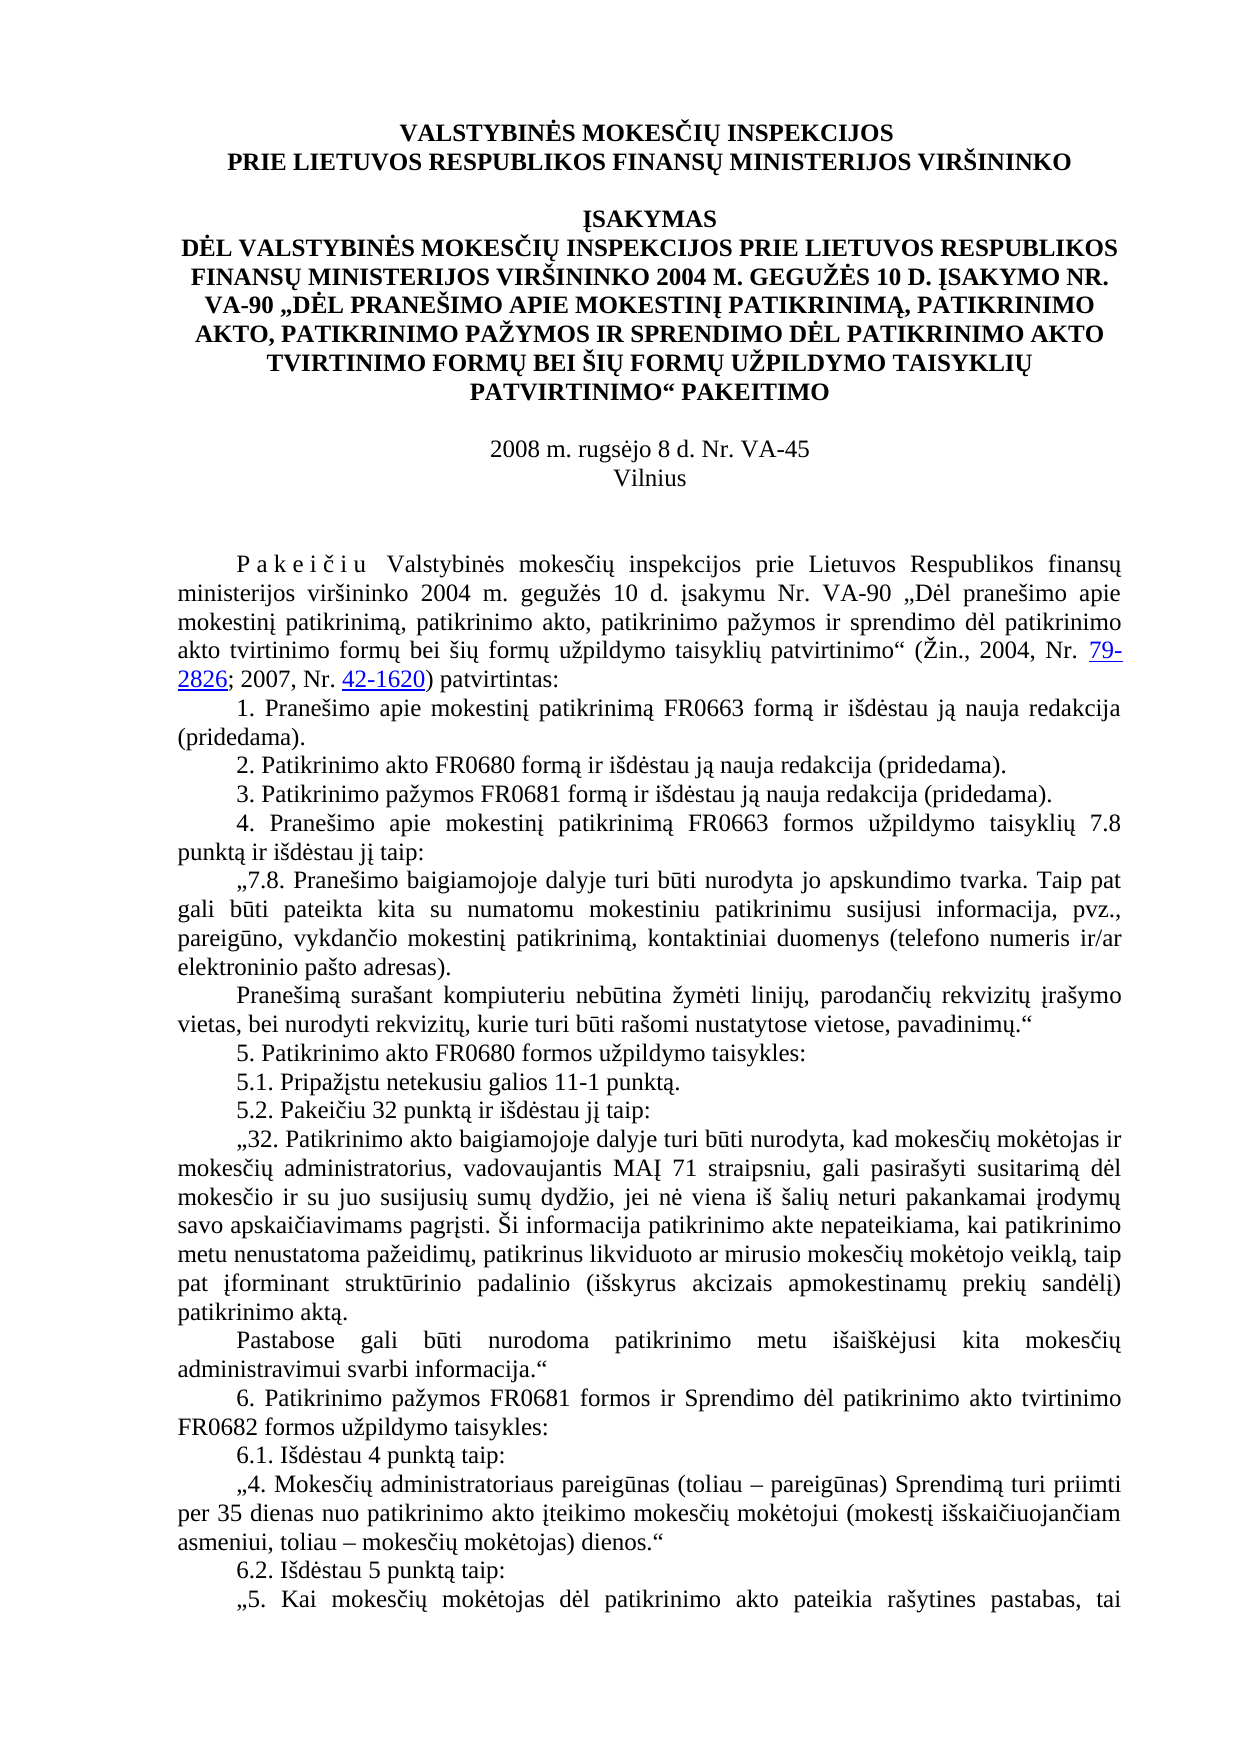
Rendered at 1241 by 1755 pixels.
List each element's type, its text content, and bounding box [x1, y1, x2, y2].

text 2. Patikrinimo akto FR0680 formą ir išdėstau ją nauja redakcija (pridedama). [177, 751, 1122, 779]
text 6.2. Išdėstau 5 punktą taip: [177, 1556, 1122, 1584]
text 6. Patikrinimo pažymos FR0681 formos ir Sprendimo dėl patikrinimo akto tvirtinimo FR0682 formos užpildymo taisykles: [177, 1383, 1122, 1441]
text „5. Kai mokesčių mokėtojas dėl patikrinimo akto pateikia rašytines pastabas, tai [177, 1584, 1122, 1613]
text DĖL VALSTYBINĖS MOKESČIŲ INSPEKCIJOS PRIE LIETUVOS RESPUBLIKOS FINANSŲ MINISTERIJOS VIRŠININKO 2004 M. GEGUŽĖS 10 D. ĮSAKYMO NR. VA-90 „DĖL PRANEŠIMO APIE MOKESTINĮ PATIKRINIMĄ, PATIKRINIMO AKTO, PATIKRINIMO PAŽYMOS IR SPRENDIMO DĖL PATIKRINIMO AKTO TVIRTINIMO FORMŲ BEI ŠIŲ FORMŲ UŽPILDYMO TAISYKLIŲ PATVIRTINIMO“ PAKEITIMO [177, 233, 1122, 406]
text 5. Patikrinimo akto FR0680 formos užpildymo taisykles: [177, 1038, 1122, 1067]
text Pranešimą surašant kompiuteriu nebūtina žymėti linijų, parodančių rekvizitų įrašymo vietas, bei nurodyti rekvizitų, kurie turi būti rašomi nustatytose vietose, pavadinimų.“ [177, 981, 1122, 1038]
text 4. Pranešimo apie mokestinį patikrinimą FR0663 formos užpildymo taisyklių 7.8 punktą ir išdėstau jį taip: [177, 808, 1122, 866]
text „7.8. Pranešimo baigiamojoje dalyje turi būti nurodyta jo apskundimo tvarka. Taip pat gali būti pateikta kita su numatomu mokestiniu patikrinimu susijusi informacija, pvz., pareigūno, vykdančio mokestinį patikrinimą, kontaktiniai duomenys (telefono numeris ir/ar elektroninio pašto adresas). [177, 866, 1122, 981]
text ĮSAKYMAS [177, 204, 1122, 233]
text „32. Patikrinimo akto baigiamojoje dalyje turi būti nurodyta, kad mokesčių mokėtojas ir mokesčių administratorius, vadovaujantis MAĮ 71 straipsniu, gali pasirašyti susitarimą dėl mokesčio ir su juo susijusių sumų dydžio, jei nė viena iš šalių neturi pakankamai įrodymų savo apskaičiavimams pagrįsti. Ši informacija patikrinimo akte nepateikiama, kai patikrinimo metu nenustatoma pažeidimų, patikrinus likviduoto ar mirusio mokesčių mokėtojo veiklą, taip pat įforminant struktūrinio padalinio (išskyrus akcizais apmokestinamų prekių sandėlį) patikrinimo aktą. [177, 1124, 1122, 1326]
text 5.2. Pakeičiu 32 punktą ir išdėstau jį taip: [177, 1096, 1122, 1124]
text 5.1. Pripažįstu netekusiu galios 11-1 punktą. [177, 1067, 1122, 1096]
text VALSTYBINĖS MOKESČIŲ INSPEKCIJOS PRIE LIETUVOS RESPUBLIKOS FINANSŲ MINISTERIJOS VIRŠININKO [177, 118, 1122, 176]
text 1. Pranešimo apie mokestinį patikrinimą FR0663 formą ir išdėstau ją nauja redakcija (pridedama). [177, 693, 1122, 751]
text Pakeičiu Valstybinės mokesčių inspekcijos prie Lietuvos Respublikos finansų ministerijos viršininko 2004 m. gegužės 10 d. įsakymu Nr. VA-90 „Dėl pranešimo apie mokestinį patikrinimą, patikrinimo akto, patikrinimo pažymos ir sprendimo dėl patikrinimo akto tvirtinimo formų bei šių formų užpildymo taisyklių patvirtinimo“ (Žin., 2004, Nr. 79-2826; 2007, Nr. 42-1620) patvirtintas: [177, 549, 1122, 693]
text Vilnius [177, 463, 1122, 492]
text 6.1. Išdėstau 4 punktą taip: [177, 1441, 1122, 1469]
text „4. Mokesčių administratoriaus pareigūnas (toliau – pareigūnas) Sprendimą turi priimti per 35 dienas nuo patikrinimo akto įteikimo mokesčių mokėtojui (mokestį išskaičiuojančiam asmeniui, toliau – mokesčių mokėtojas) dienos.“ [177, 1469, 1122, 1556]
text Pastabose gali būti nurodoma patikrinimo metu išaiškėjusi kita mokesčių administravimui svarbi informacija.“ [177, 1326, 1122, 1383]
text 2008 m. rugsėjo 8 d. Nr. VA-45 [177, 434, 1122, 463]
text 3. Patikrinimo pažymos FR0681 formą ir išdėstau ją nauja redakcija (pridedama). [177, 779, 1122, 808]
